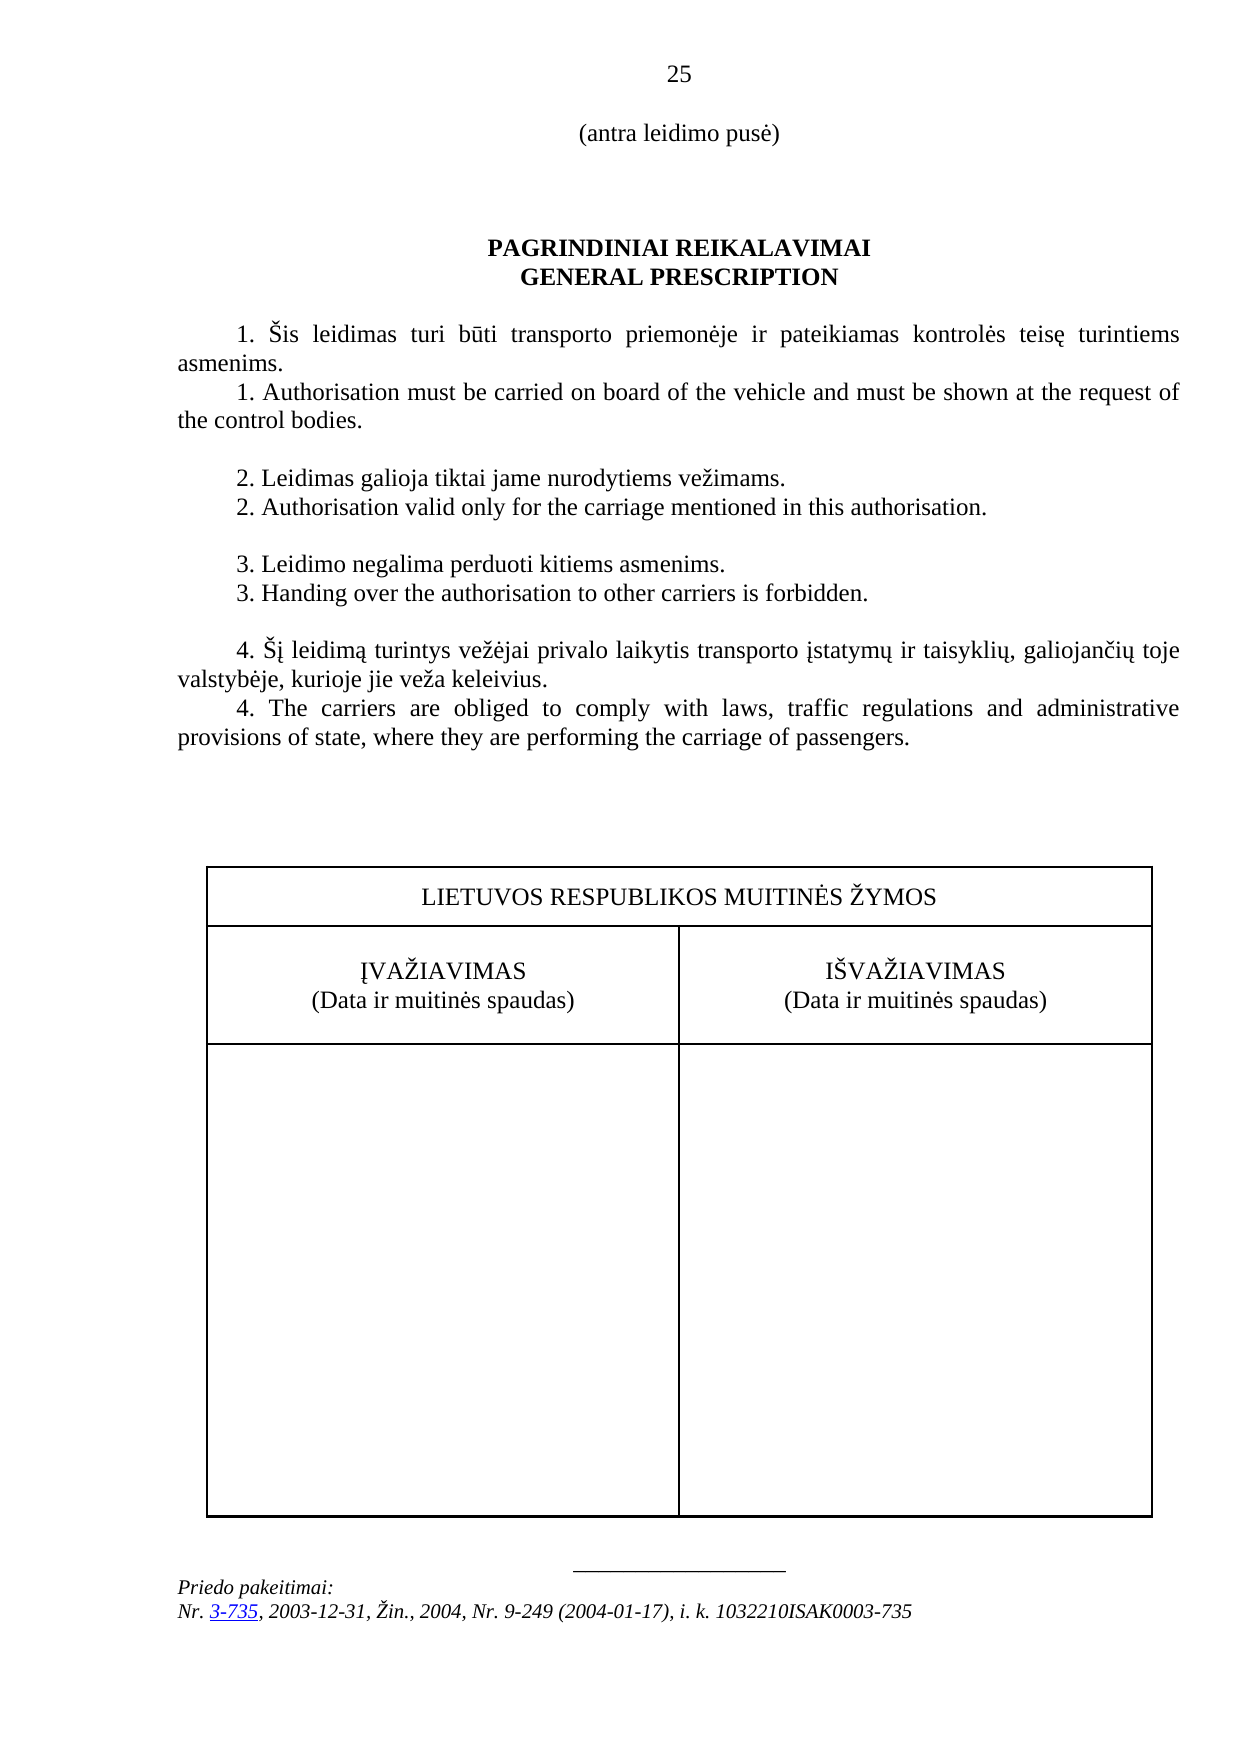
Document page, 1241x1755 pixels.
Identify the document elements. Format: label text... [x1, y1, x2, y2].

text GENERAL PRESCRIPTION [177, 262, 1181, 291]
text Priedo pakeitimai: [177, 1575, 1181, 1599]
text 2. Leidimas galioja tiktai jame nurodytiems vežimams. [177, 463, 1181, 492]
text 4. The carriers are obliged to comply with laws, traffic regulations and administrative provisions of state, where they are performing the carriage of passengers. [177, 693, 1181, 751]
table_cell ĮVAŽIAVIMAS (Data ir muitinės spaudas) [208, 927, 678, 1043]
text 3. Handing over the authorisation to other carriers is forbidden. [177, 578, 1181, 607]
text 3. Leidimo negalima perduoti kitiems asmenims. [177, 549, 1181, 578]
text 2. Authorisation valid only for the carriage mentioned in this authorisation. [177, 492, 1181, 521]
table_header LIETUVOS RESPUBLIKOS MUITINĖS ŽYMOS [208, 868, 1151, 925]
table_cell [208, 1045, 678, 1515]
text 4. Šį leidimą turintys vežėjai privalo laikytis transporto įstatymų ir taisyklių, galiojančių toje valstybėje, kurioje jie veža keleivius. [177, 636, 1181, 693]
text PAGRINDINIAI REIKALAVIMAI [177, 233, 1181, 262]
table_cell IŠVAŽIAVIMAS (Data ir muitinės spaudas) [680, 927, 1151, 1043]
table_cell [680, 1045, 1151, 1515]
text 1. Authorisation must be carried on board of the vehicle and must be shown at the request of the control bodies. [177, 377, 1181, 434]
text Nr. 3-735, 2003-12-31, Žin., 2004, Nr. 9-249 (2004-01-17), i. k. 1032210ISAK0003-735 [177, 1599, 1181, 1623]
text _________________ [177, 1546, 1181, 1575]
text 1. Šis leidimas turi būti transporto priemonėje ir pateikiamas kontrolės teisę turintiems asmenims. [177, 319, 1181, 377]
text (antra leidimo pusė) [177, 118, 1181, 147]
